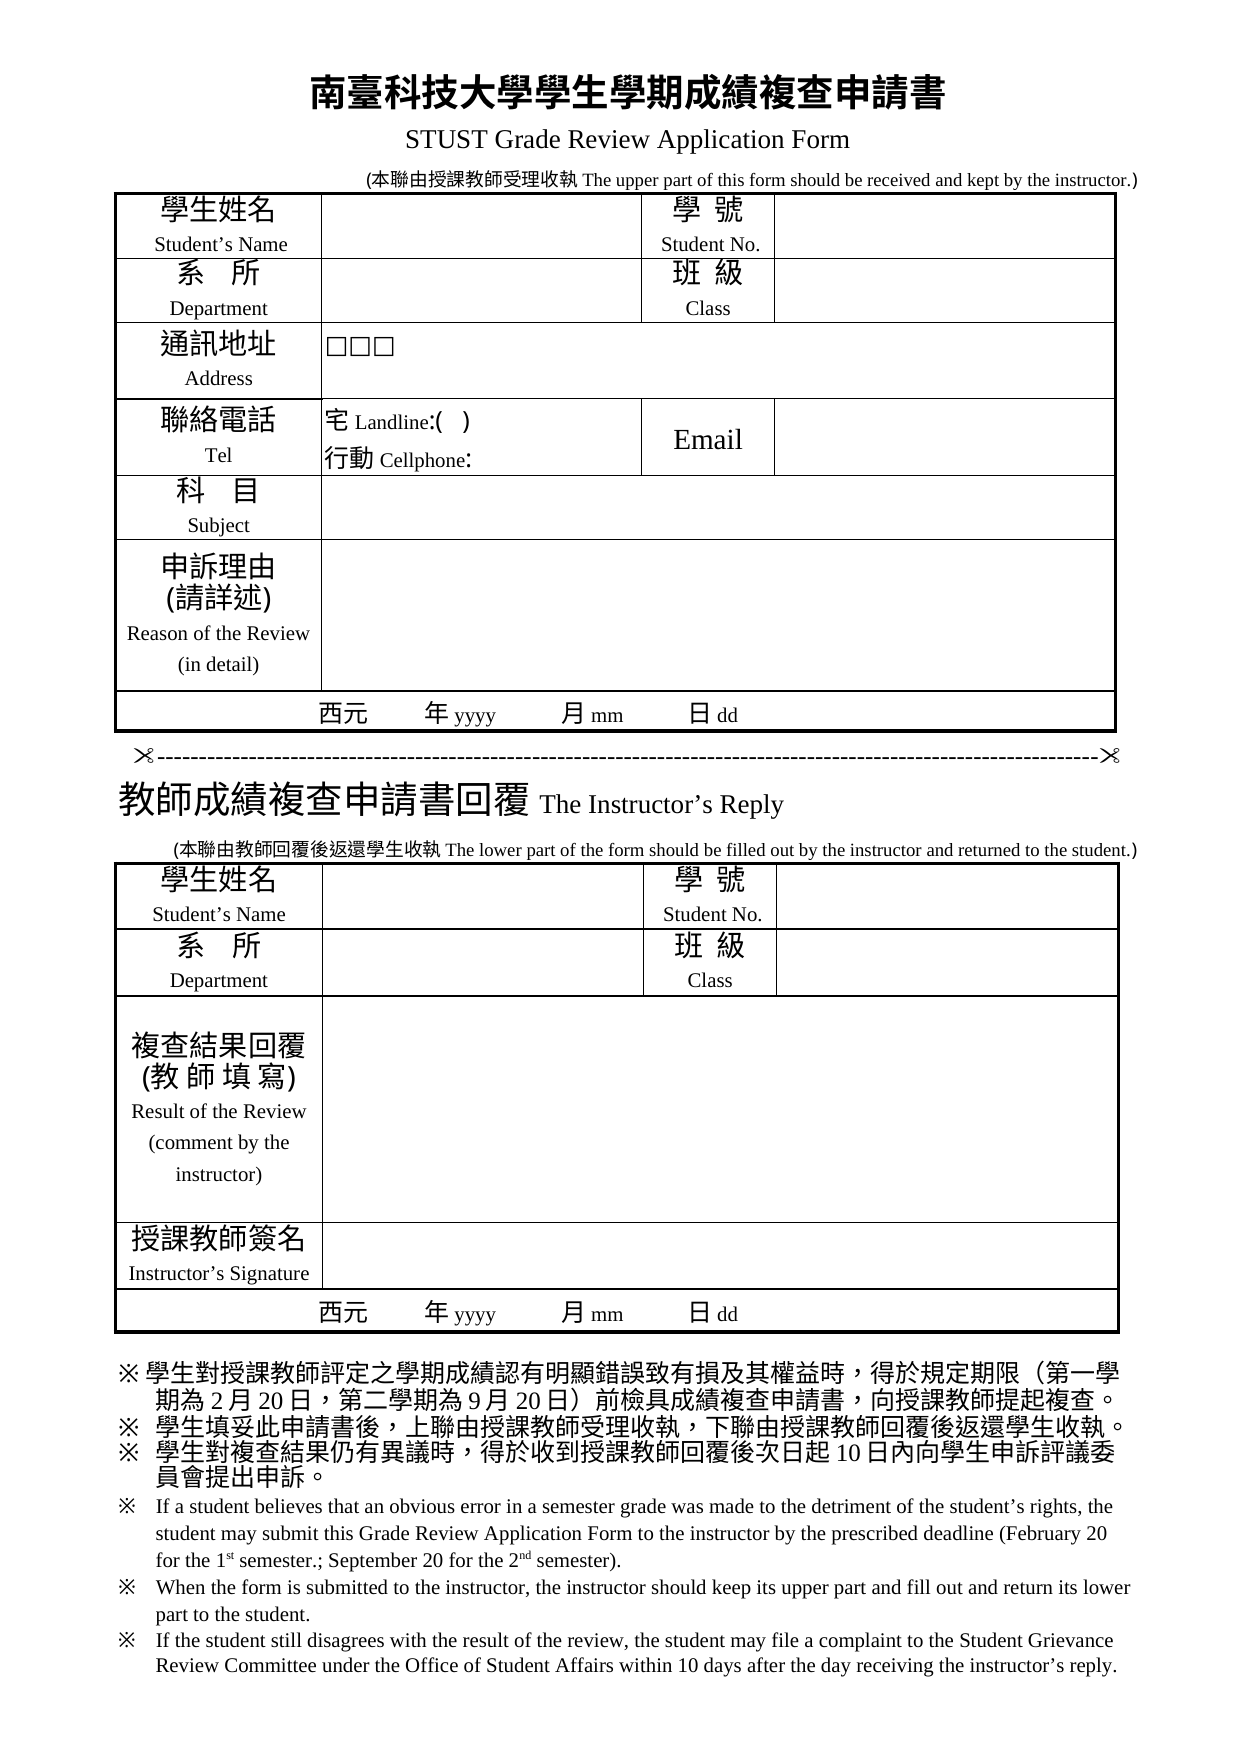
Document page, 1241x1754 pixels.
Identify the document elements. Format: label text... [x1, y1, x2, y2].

table_header [322, 195, 641, 257]
table_cell [322, 540, 1114, 690]
table_cell 複查結果回覆 (教 師 填 寫) Result of the Review (comment by the instructor) [117, 997, 322, 1222]
table_cell 班 級 Class [644, 930, 776, 995]
table_cell 宅Landline:( ) 行動Cellphone: [322, 399, 641, 474]
list 學生對複查結果仍有異議時，得於收到授課教師回覆後次日起10日內向學生申訴評議委員會提出申訴。 [118, 1442, 1137, 1492]
table_header [323, 865, 643, 928]
table_cell [777, 930, 1117, 995]
table_cell [322, 476, 1114, 539]
table_cell 聯絡電話 Tel [117, 400, 321, 474]
table_cell 班 級 Class [642, 259, 774, 321]
list If a student believes that an obvious error in a semester grade was made to the detriment of the student’s rights, the [118, 1492, 1137, 1519]
text ※ 學生對授課教師評定之學期成績認有明顯錯誤致有損及其權益時，得於規定期限（第一學期為2月20日，第二學期為9月20日）前檢具成績複查申請書，向授課教師提起複查。 [118, 1361, 1137, 1415]
table_cell [323, 1223, 1117, 1288]
table_cell [775, 399, 1114, 474]
list 學生填妥此申請書後，上聯由授課教師受理收執，下聯由授課教師回覆後返還學生收執。 [118, 1415, 1137, 1442]
table_cell 授課教師簽名 Instructor’s Signature [117, 1223, 322, 1288]
table_cell [323, 930, 643, 995]
table_cell 科 目 Subject [117, 476, 321, 539]
text student may submit this Grade Review Application Form to the instructor by the prescribed deadline (February 20 for the 1st semester.; September 20 for the 2nd semester). [155, 1519, 1137, 1573]
table_cell 申訴理由 (請詳述) Reason of the Review (in detail) [117, 540, 321, 690]
text ----------------------------------------------------------------------------------------------------------------- [118, 732, 1137, 770]
table_cell [322, 259, 641, 321]
table_header [775, 195, 1114, 257]
table_header 學 號 Student No. [644, 865, 776, 928]
text (本聯由授課教師受理收執 The upper part of this form should be received and kept by the instructor.) [118, 154, 1137, 192]
table_cell 通訊地址 Address [117, 323, 321, 398]
table_cell 西元 年yyyy 月mm 日dd [117, 1290, 1117, 1330]
table_header [777, 865, 1117, 928]
table_header 學生姓名 Student’s Name [117, 865, 322, 928]
table_cell 系 所 Department [117, 930, 322, 995]
text 南臺科技大學學生學期成績複查申請書 [118, 62, 1137, 117]
text 教師成績複查申請書回覆 The Instructor’s Reply [118, 770, 1137, 824]
table_header 學 號 Student No. [642, 195, 774, 257]
table_header 學生姓名 Student’s Name [117, 195, 321, 257]
table_cell 系 所 Department [117, 259, 321, 321]
table_cell 西元 年yyyy 月mm 日dd [117, 692, 1114, 729]
table_cell [323, 997, 1117, 1222]
table_cell [775, 259, 1114, 321]
text (本聯由教師回覆後返還學生收執The lower part of the form should be filled out by the instructor and returned to the student.) [118, 824, 1137, 862]
list If the student still disagrees with the result of the review, the student may file a complaint to the Student Grievance Review Committee under the Office of Student Affairs within 10 days after the day receiving the instructor’s reply. [118, 1627, 1137, 1677]
table_cell Email [642, 399, 774, 474]
table_cell □□□ [322, 323, 1114, 398]
text STUST Grade Review Application Form [118, 117, 1137, 154]
list When the form is submitted to the instructor, the instructor should keep its upper part and fill out and return its lower part to the student. [118, 1573, 1137, 1627]
